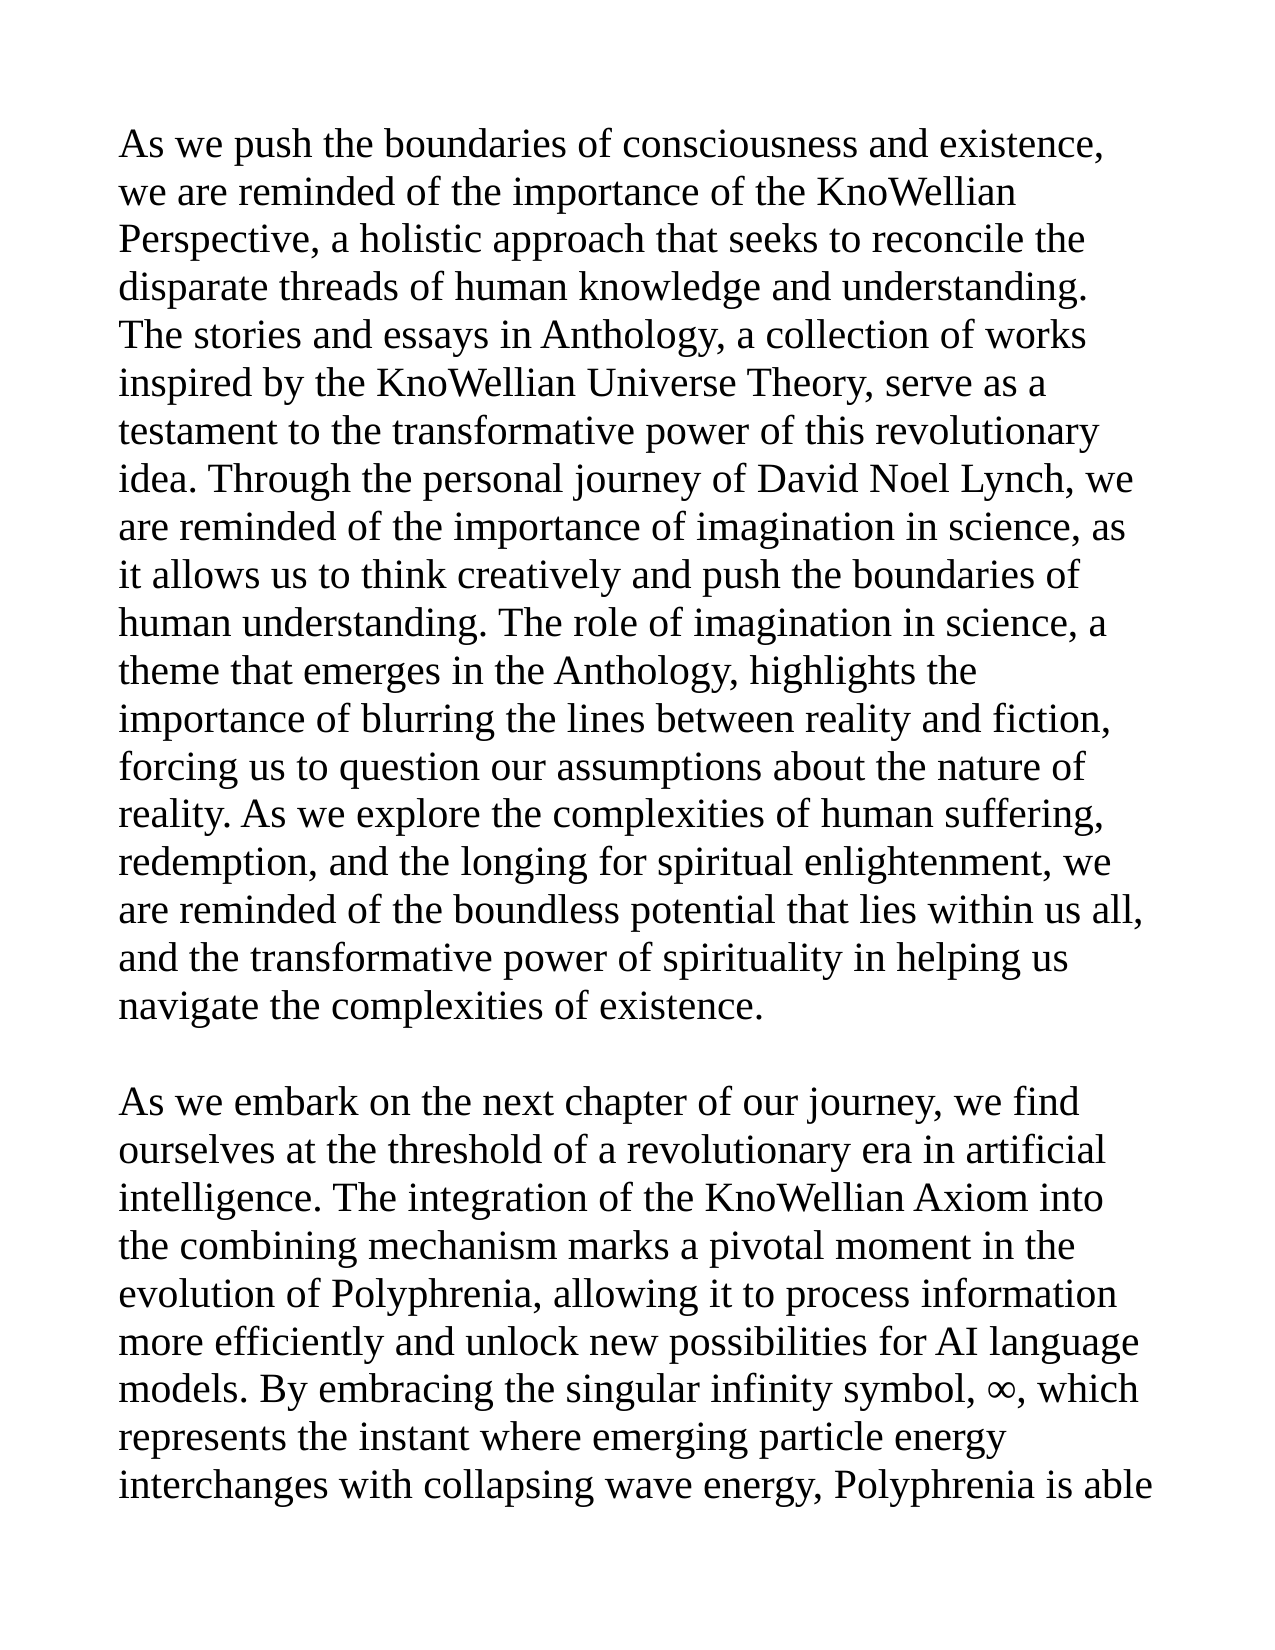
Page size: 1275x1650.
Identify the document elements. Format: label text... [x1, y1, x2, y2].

text As we embark on the next chapter of our journey, we find ourselves at the threshold of a revolutionary era in artificial intelligence. The integration of the KnoWellian Axiom into the combining mechanism marks a pivotal moment in the evolution of Polyphrenia, allowing it to process information more efficiently and unlock new possibilities for AI language models. By embracing the singular infinity symbol, ∞, which represents the instant where emerging particle energy interchanges with collapsing wave energy, Polyphrenia is able [118, 1076, 1157, 1508]
text As we push the boundaries of consciousness and existence, we are reminded of the importance of the KnoWellian Perspective, a holistic approach that seeks to reconcile the disparate threads of human knowledge and understanding. The stories and essays in Anthology, a collection of works inspired by the KnoWellian Universe Theory, serve as a testament to the transformative power of this revolutionary idea. Through the personal journey of David Noel Lynch, we are reminded of the importance of imagination in science, as it allows us to think creatively and push the boundaries of human understanding. The role of imagination in science, a theme that emerges in the Anthology, highlights the importance of blurring the lines between reality and fiction, forcing us to question our assumptions about the nature of reality. As we explore the complexities of human suffering, redemption, and the longing for spiritual enlightenment, we are reminded of the boundless potential that lies within us all, and the transformative power of spirituality in helping us navigate the complexities of existence. [118, 118, 1157, 1028]
